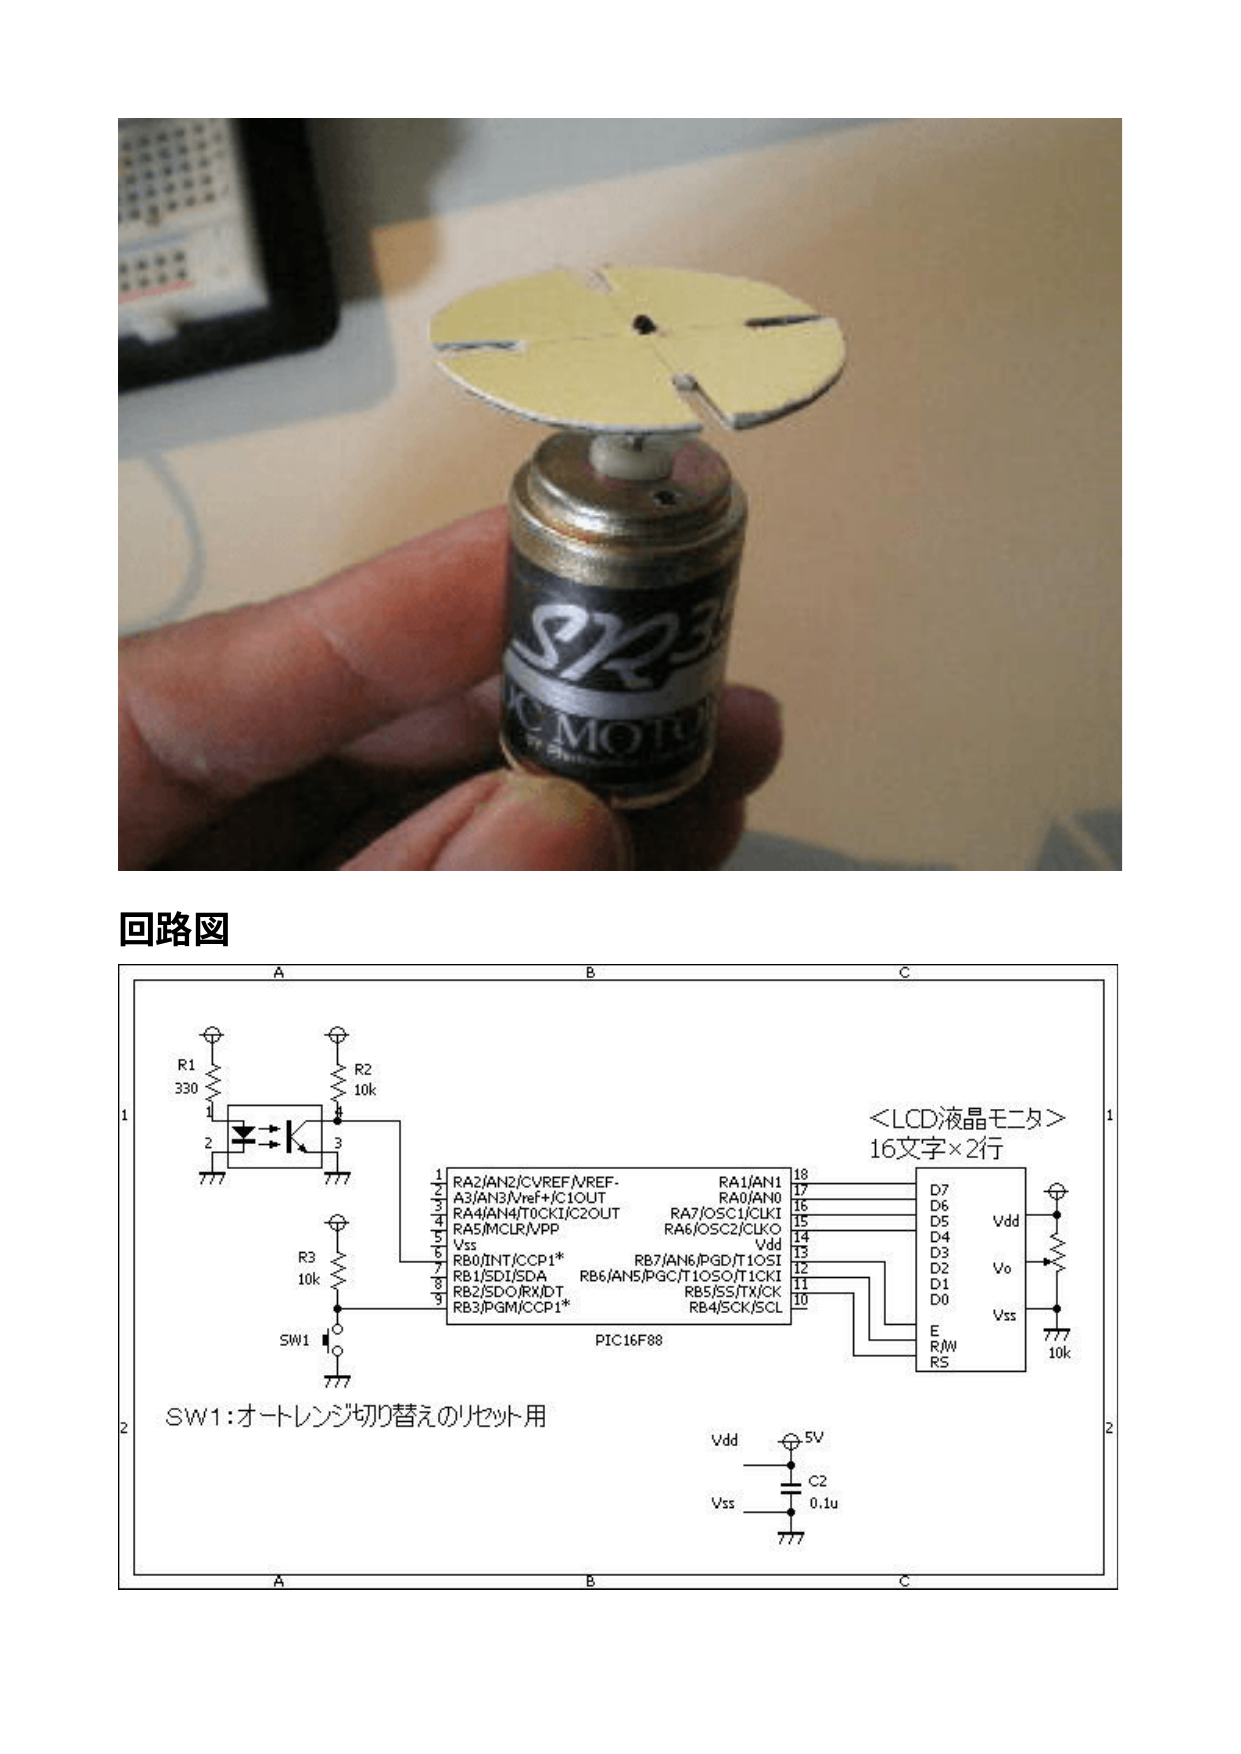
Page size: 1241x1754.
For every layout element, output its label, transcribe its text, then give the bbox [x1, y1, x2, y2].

picture [118, 964, 1119, 1590]
picture [118, 118, 1123, 871]
subtitle 回路図 [118, 908, 1122, 952]
